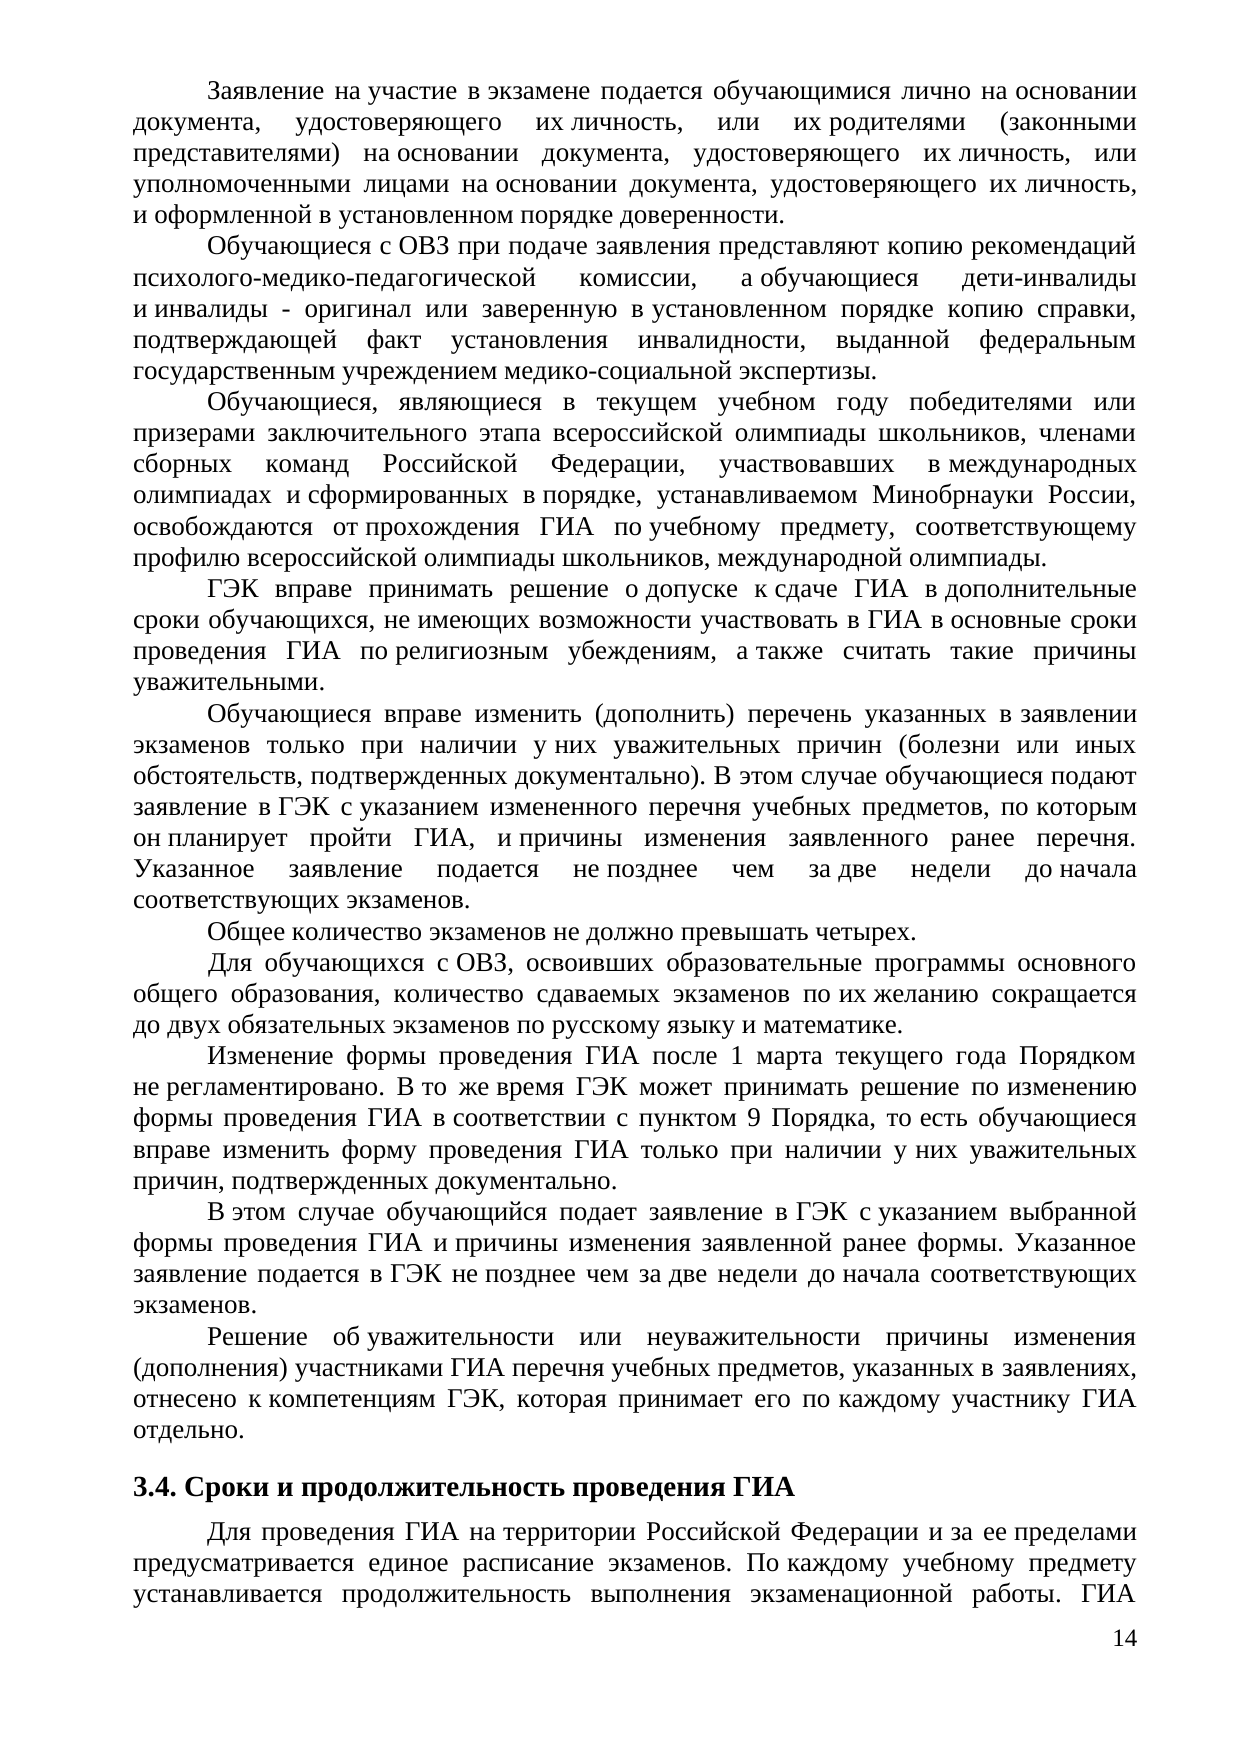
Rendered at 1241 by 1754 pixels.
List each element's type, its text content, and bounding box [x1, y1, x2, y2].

text ГЭК вправе принимать решение о допуске к сдаче ГИА в дополнительные сроки обучающихся, не имеющих возможности участвовать в ГИА в основные сроки проведения ГИА по религиозным убеждениям, а также считать такие причины уважительными. [133, 572, 1137, 697]
text Решение об уважительности или неуважительности причины изменения (дополнения) участниками ГИА перечня учебных предметов, указанных в заявлениях, отнесено к компетенциям ГЭК, которая принимает его по каждому участнику ГИА отдельно. [133, 1319, 1137, 1444]
text Общее количество экзаменов не должно превышать четырех. [133, 915, 1137, 946]
text В этом случае обучающийся подает заявление в ГЭК с указанием выбранной формы проведения ГИА и причины изменения заявленной ранее формы. Указанное заявление подается в ГЭК не позднее чем за две недели до начала соответствующих экзаменов. [133, 1195, 1137, 1319]
subtitle 3.4. Сроки и продолжительность проведения ГИА [133, 1469, 1137, 1503]
text Изменение формы проведения ГИА после 1 марта текущего года Порядком не регламентировано. В то же время ГЭК может принимать решение по изменению формы проведения ГИА в соответствии с пунктом 9 Порядка, то есть обучающиеся вправе изменить форму проведения ГИА только при наличии у них уважительных причин, подтвержденных документально. [133, 1039, 1137, 1195]
text Обучающиеся с ОВЗ при подаче заявления представляют копию рекомендаций психолого-медико-педагогической комиссии, а обучающиеся дети-инвалиды и инвалиды - оригинал или заверенную в установленном порядке копию справки, подтверждающей факт установления инвалидности, выданной федеральным государственным учреждением медико-социальной экспертизы. [133, 229, 1137, 385]
text Обучающиеся, являющиеся в текущем учебном году победителями или призерами заключительного этапа всероссийской олимпиады школьников, членами сборных команд Российской Федерации, участвовавших в международных олимпиадах и сформированных в порядке, устанавливаемом Минобрнауки России, освобождаются от прохождения ГИА по учебному предмету, соответствующему профилю всероссийской олимпиады школьников, международной олимпиады. [133, 385, 1137, 572]
text Для обучающихся с ОВЗ, освоивших образовательные программы основного общего образования, количество сдаваемых экзаменов по их желанию сокращается до двух обязательных экзаменов по русскому языку и математике. [133, 946, 1137, 1039]
text Для проведения ГИА на территории Российской Федерации и за ее пределами предусматривается единое расписание экзаменов. По каждому учебному предмету устанавливается продолжительность выполнения экзаменационной работы. ГИА [133, 1515, 1137, 1609]
text Обучающиеся вправе изменить (дополнить) перечень указанных в заявлении экзаменов только при наличии у них уважительных причин (болезни или иных обстоятельств, подтвержденных документально). В этом случае обучающиеся подают заявление в ГЭК с указанием измененного перечня учебных предметов, по которым он планирует пройти ГИА, и причины изменения заявленного ранее перечня. Указанное заявление подается не позднее чем за две недели до начала соответствующих экзаменов. [133, 697, 1137, 915]
text Заявление на участие в экзамене подается обучающимися лично на основании документа, удостоверяющего их личность, или их родителями (законными представителями) на основании документа, удостоверяющего их личность, или уполномоченными лицами на основании документа, удостоверяющего их личность, и оформленной в установленном порядке доверенности. [133, 74, 1137, 229]
